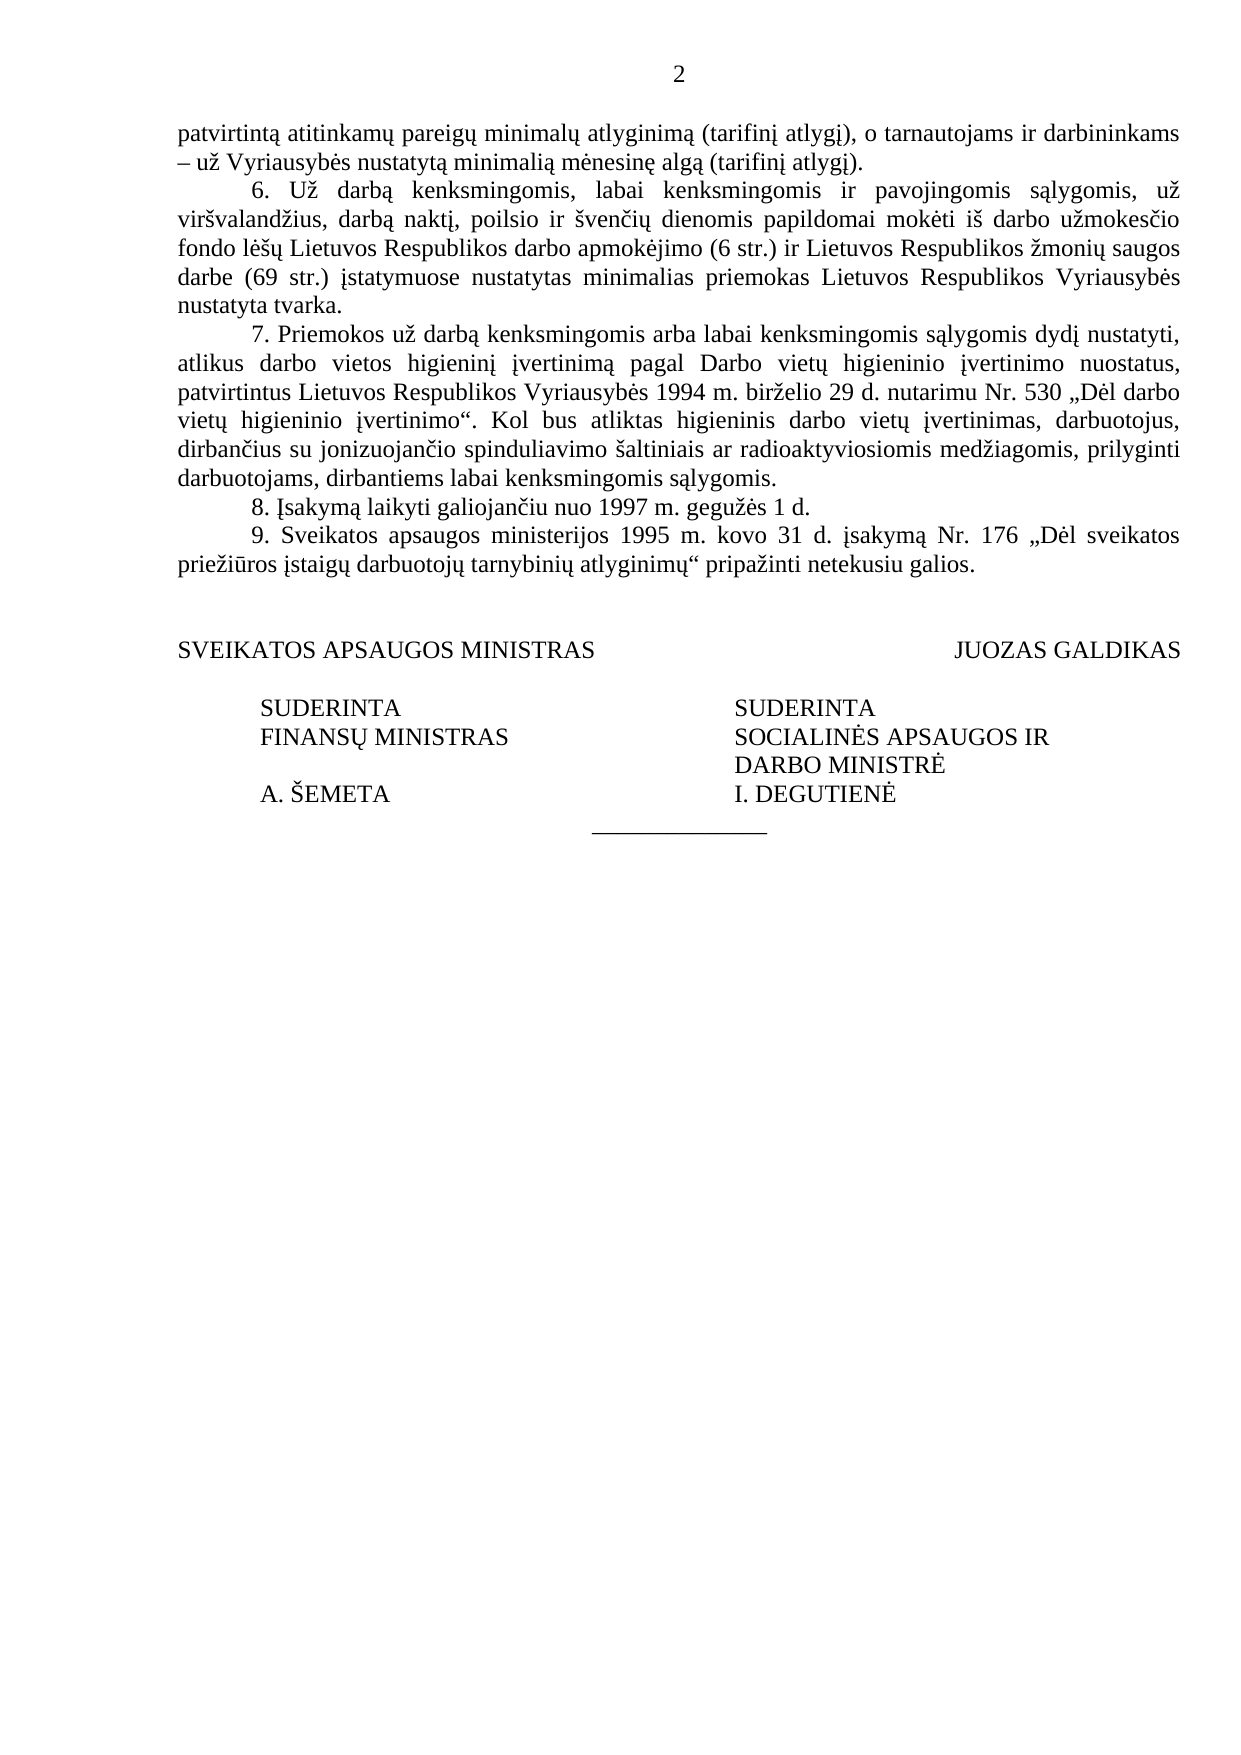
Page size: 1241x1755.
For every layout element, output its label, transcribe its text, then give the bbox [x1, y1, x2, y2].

text 7. Priemokos už darbą kenksmingomis arba labai kenksmingomis sąlygomis dydį nustatyti, atlikus darbo vietos higieninį įvertinimą pagal Darbo vietų higieninio įvertinimo nuostatus, patvirtintus Lietuvos Respublikos Vyriausybės 1994 m. birželio 29 d. nutarimu Nr. 530 „Dėl darbo vietų higieninio įvertinimo“. Kol bus atliktas higieninis darbo vietų įvertinimas, darbuotojus, dirbančius su jonizuojančio spinduliavimo šaltiniais ar radioaktyviosiomis medžiagomis, prilyginti darbuotojams, dirbantiems labai kenksmingomis sąlygomis. [177, 319, 1181, 492]
table_cell DARBO MINISTRĖ [723, 751, 1181, 779]
text 9. Sveikatos apsaugos ministerijos 1995 m. kovo 31 d. įsakymą Nr. 176 „Dėl sveikatos priežiūros įstaigų darbuotojų tarnybinių atlyginimų“ pripažinti netekusiu galios. [177, 521, 1181, 578]
text 6. Už darbą kenksmingomis, labai kenksmingomis ir pavojingomis sąlygomis, už viršvalandžius, darbą naktį, poilsio ir švenčių dienomis papildomai mokėti iš darbo užmokesčio fondo lėšų Lietuvos Respublikos darbo apmokėjimo (6 str.) ir Lietuvos Respublikos žmonių saugos darbe (69 str.) įstatymuose nustatytas minimalias priemokas Lietuvos Respublikos Vyriausybės nustatyta tvarka. [177, 176, 1181, 319]
text ______________ [177, 808, 1181, 837]
table_header SUDERINTA [177, 693, 723, 722]
text patvirtintą atitinkamų pareigų minimalų atlyginimą (tarifinį atlygį), o tarnautojams ir darbininkams – už Vyriausybės nustatytą minimalią mėnesinę algą (tarifinį atlygį). [177, 118, 1181, 176]
table_cell A. ŠEMETA [177, 779, 723, 808]
table_cell SOCIALINĖS APSAUGOS IR [723, 722, 1181, 751]
text 8. Įsakymą laikyti galiojančiu nuo 1997 m. gegužės 1 d. [177, 492, 1181, 521]
text SVEIKATOS APSAUGOS MINISTRAS JUOZAS GALDIKAS [177, 636, 1181, 664]
table_header SUDERINTA [723, 693, 1181, 722]
table_cell I. DEGUTIENĖ [723, 779, 1181, 808]
table_cell FINANSŲ MINISTRAS [177, 722, 723, 751]
table_cell [177, 751, 723, 779]
